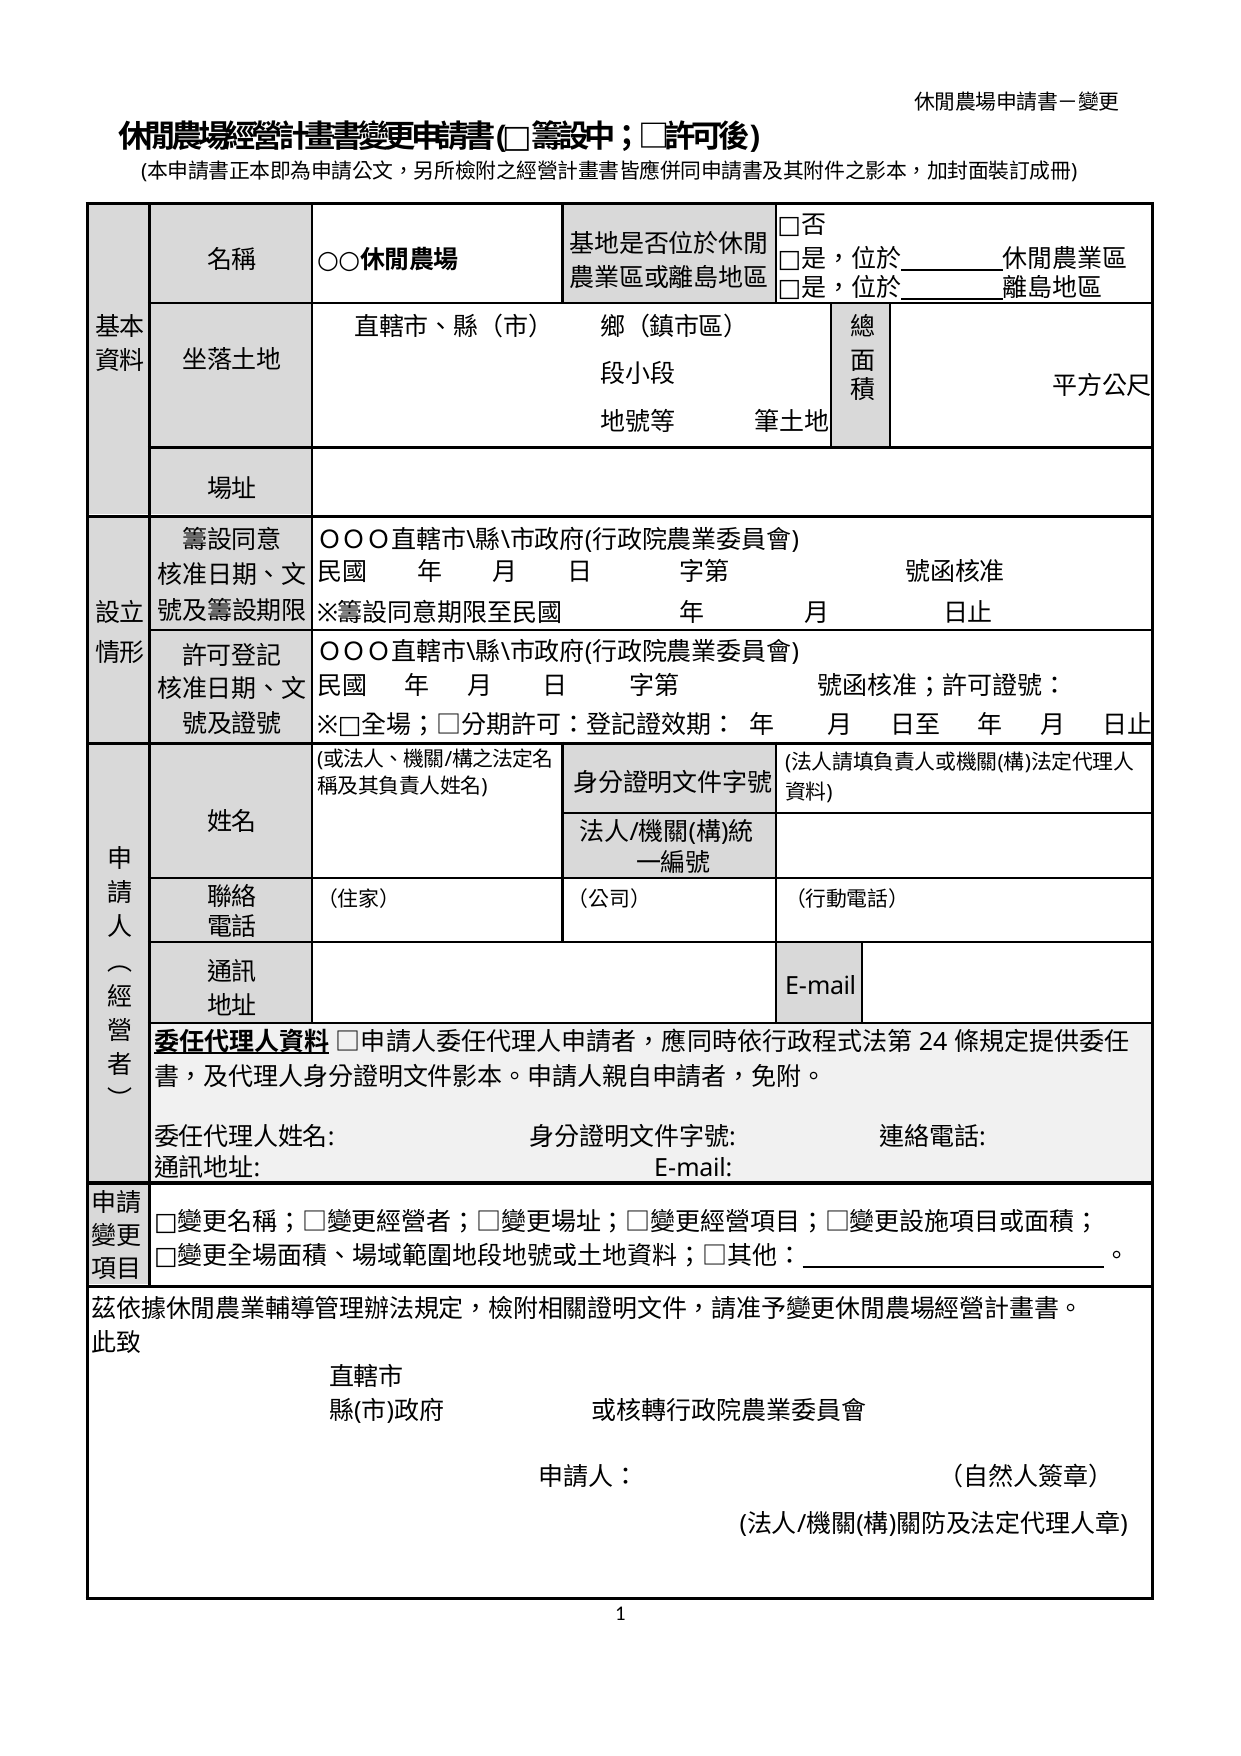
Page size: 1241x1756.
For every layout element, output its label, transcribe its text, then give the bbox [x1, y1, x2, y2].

table_cell 平方公尺 [891, 304, 1151, 446]
table_cell 一編號 [564, 847, 775, 877]
table_header 名稱 [151, 205, 311, 302]
table_cell □變更名稱；□變更經營者；□變更場址；□變更經營項目；□變更設施項目或面積； □變更全場面積、場域範圍地段地號或土地資料；□其他： 。 [151, 1185, 1151, 1284]
table_cell 電話 [151, 912, 311, 941]
table_cell （公司） [564, 879, 775, 912]
table_cell [831, 518, 862, 556]
table_cell 總面 積 [832, 304, 889, 446]
table_cell [777, 912, 1151, 941]
table_cell [89, 518, 148, 556]
table_cell 聯絡 [151, 879, 311, 912]
table_cell 坐落土地 [151, 304, 311, 446]
table_header 基本資料 [89, 205, 148, 514]
table_header □否 □是，位於 休閒農業區 □是，位於 離島地區 [777, 205, 1151, 302]
table_cell [313, 806, 561, 847]
table_cell 法人/機關(構)統 [564, 814, 775, 847]
table_cell 核准日期、文 [151, 556, 311, 592]
table_cell 設立 [89, 592, 148, 629]
table_cell （住家） [313, 879, 561, 912]
table_cell [313, 449, 1151, 514]
table_cell 茲依據休閒農業輔導管理辦法規定，檢附相關證明文件，請准予變更休閒農場經營計畫書。此致 直轄市 縣(市)政府 或核轉行政院農業委員會 申請人： （自然人簽章） (法人/機關(構)關防及法定代理人章) [89, 1288, 1151, 1597]
table_cell (或法人、機關/構之法定名 稱及其負責人姓名) [313, 745, 561, 806]
table_cell 日止 [862, 592, 1151, 629]
table_cell ＯＯＯ直轄市\縣\市政府(行政院農業委員會) 民國 年 月 日 字第 號函核准；許可證號： [313, 631, 1151, 705]
table_cell （行動電話） [777, 879, 1151, 912]
table_cell [564, 806, 775, 812]
table_cell 場址 [151, 449, 311, 514]
table_cell 申請人 ︵經營者 ︶ [89, 745, 148, 1181]
table_cell [313, 912, 561, 941]
table_cell [151, 745, 311, 806]
table_cell (法人請填負責人或機關(構)法定代理人資料) [777, 745, 1151, 806]
table_cell [831, 556, 862, 592]
table_cell ※籌設同意期限至民國 年 月 [313, 592, 831, 629]
table_cell [564, 912, 775, 941]
table_cell [89, 705, 148, 742]
table_cell [313, 847, 561, 877]
table_cell E-mail [777, 943, 861, 1022]
table_cell [151, 847, 311, 877]
table_cell 委任代理人姓名: 身分證明文件字號: 連絡電話: [151, 1103, 1151, 1151]
table_cell 委任代理人資料 □申請人委任代理人申請者，應同時依行政程式法第 24 條規定提供委任 [151, 1024, 1151, 1056]
table_cell 號函核准 [862, 556, 1151, 592]
table_header ○○休閒農場 [313, 205, 561, 302]
text 休閒農場經營計畫書變更申請書(□籌設中；□許可後) [118, 114, 1167, 156]
table_cell 通訊地址 [151, 943, 311, 1022]
table_cell 身分證明文件字號 [564, 745, 775, 806]
table_header 基地是否位於休閒農業區或離島地區 [564, 205, 775, 302]
text (本申請書正本即為申請公文，另所檢附之經營計畫書皆應併同申請書及其附件之影本，加封面裝訂成冊) [141, 156, 1167, 184]
table_cell [777, 814, 1151, 877]
table_cell 書，及代理人身分證明文件影本。申請人親自申請者，免附。 [151, 1056, 1151, 1103]
table_cell 民國 年 月 日 字第 [313, 556, 831, 592]
table_cell ＯＯＯ直轄市\縣\市政府(行政院農業委員會) [313, 518, 831, 556]
table_cell 情形 [89, 629, 148, 705]
table_cell [862, 518, 1151, 556]
table_cell 號及籌設期限 [151, 592, 311, 629]
table_cell [863, 943, 1151, 1022]
table_cell 姓名 [151, 806, 311, 847]
table_cell [777, 806, 1151, 812]
table_cell 號及證號 [151, 705, 311, 742]
table_cell ※□全場；□分期許可：登記證效期： 年 月 日至 年 月 日止 [313, 705, 1151, 742]
table_cell 申請變更項目 [89, 1185, 148, 1284]
table_cell [313, 943, 775, 1022]
table_cell 許可登記 核准日期、文 [151, 631, 311, 705]
table_cell [89, 556, 148, 592]
table_cell 籌設同意 [151, 518, 311, 556]
table_cell 通訊地址: E-mail: [151, 1151, 1151, 1181]
table_cell [831, 592, 862, 629]
table_cell 直轄市、縣（市） 鄉（鎮市區） 段小段 地號等 筆土地 [313, 304, 830, 446]
